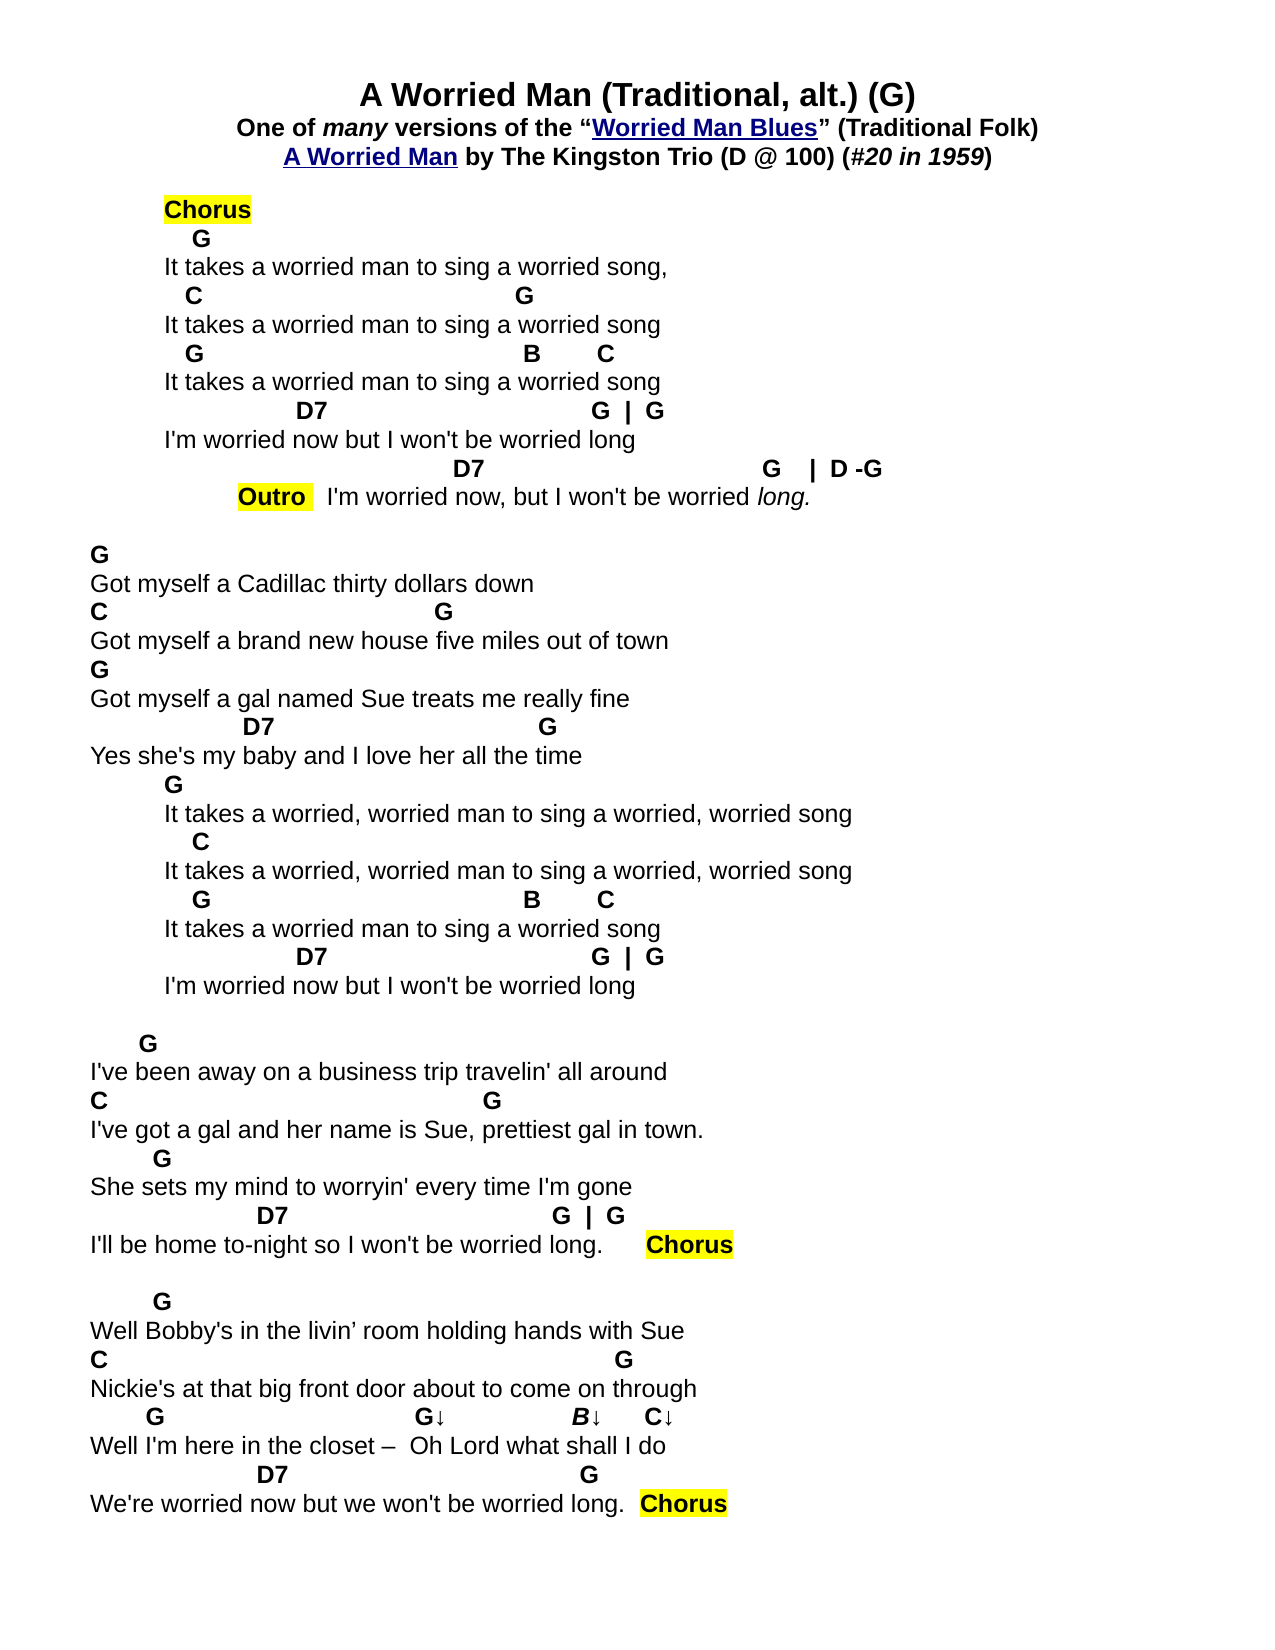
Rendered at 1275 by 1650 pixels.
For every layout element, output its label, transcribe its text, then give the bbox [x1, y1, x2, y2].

text G [90, 655, 1185, 684]
text G [90, 1287, 1185, 1316]
text Yes she's my baby and I love her all the time [90, 741, 1185, 770]
text A Worried Man by The Kingston Trio (D @ 100) (#20 in 1959) [90, 142, 1185, 171]
text It takes a worried man to sing a worried song [164, 914, 1185, 942]
text Got myself a brand new house five miles out of town [90, 626, 1185, 655]
text Outro I'm worried now, but I won't be worried long. [238, 482, 1185, 511]
text D7 G | D -G [238, 454, 1185, 482]
text We're worried now but we won't be worried long. Chorus [90, 1489, 1185, 1517]
text I've been away on a business trip travelin' all around [90, 1057, 1185, 1086]
text C G [90, 1345, 1185, 1374]
text C G [90, 1086, 1185, 1115]
text Got myself a gal named Sue treats me really fine [90, 684, 1185, 712]
text G [164, 770, 1185, 799]
text I'm worried now but I won't be worried long [164, 425, 1185, 454]
text One of many versions of the “Worried Man Blues” (Traditional Folk) [90, 113, 1185, 142]
text D7 G [90, 712, 1185, 741]
text C G [90, 597, 1185, 626]
text D7 G [90, 1460, 1185, 1489]
text I'm worried now but I won't be worried long [164, 971, 1185, 1000]
text G [164, 224, 1185, 252]
text G B C [164, 339, 1185, 367]
text D7 G | G [164, 396, 1185, 425]
text G [90, 540, 1185, 569]
text She sets my mind to worryin' every time I'm gone [90, 1172, 1185, 1201]
text D7 G | G [90, 1201, 1185, 1230]
text D7 G | G [164, 942, 1185, 971]
text It takes a worried man to sing a worried song [164, 367, 1185, 396]
text G [90, 1144, 1185, 1172]
text A Worried Man (Traditional, alt.) (G) [90, 75, 1185, 113]
text It takes a worried man to sing a worried song [164, 310, 1185, 339]
text G G↓ B↓ C↓ [90, 1402, 1185, 1431]
text Well Bobby's in the livin’ room holding hands with Sue [90, 1316, 1185, 1345]
text It takes a worried, worried man to sing a worried, worried song [164, 856, 1185, 885]
text Got myself a Cadillac thirty dollars down [90, 569, 1185, 597]
text Chorus [164, 195, 1185, 224]
text It takes a worried, worried man to sing a worried, worried song [164, 799, 1185, 827]
text G B C [164, 885, 1185, 914]
text Nickie's at that big front door about to come on through [90, 1374, 1185, 1402]
text C [164, 827, 1185, 856]
text It takes a worried man to sing a worried song, [164, 252, 1185, 281]
text G [90, 1029, 1185, 1057]
text I've got a gal and her name is Sue, prettiest gal in town. [90, 1115, 1185, 1144]
text I'll be home to-night so I won't be worried long. Chorus [90, 1230, 1185, 1259]
text Well I'm here in the closet – Oh Lord what shall I do [90, 1431, 1185, 1460]
text C G [164, 281, 1185, 310]
